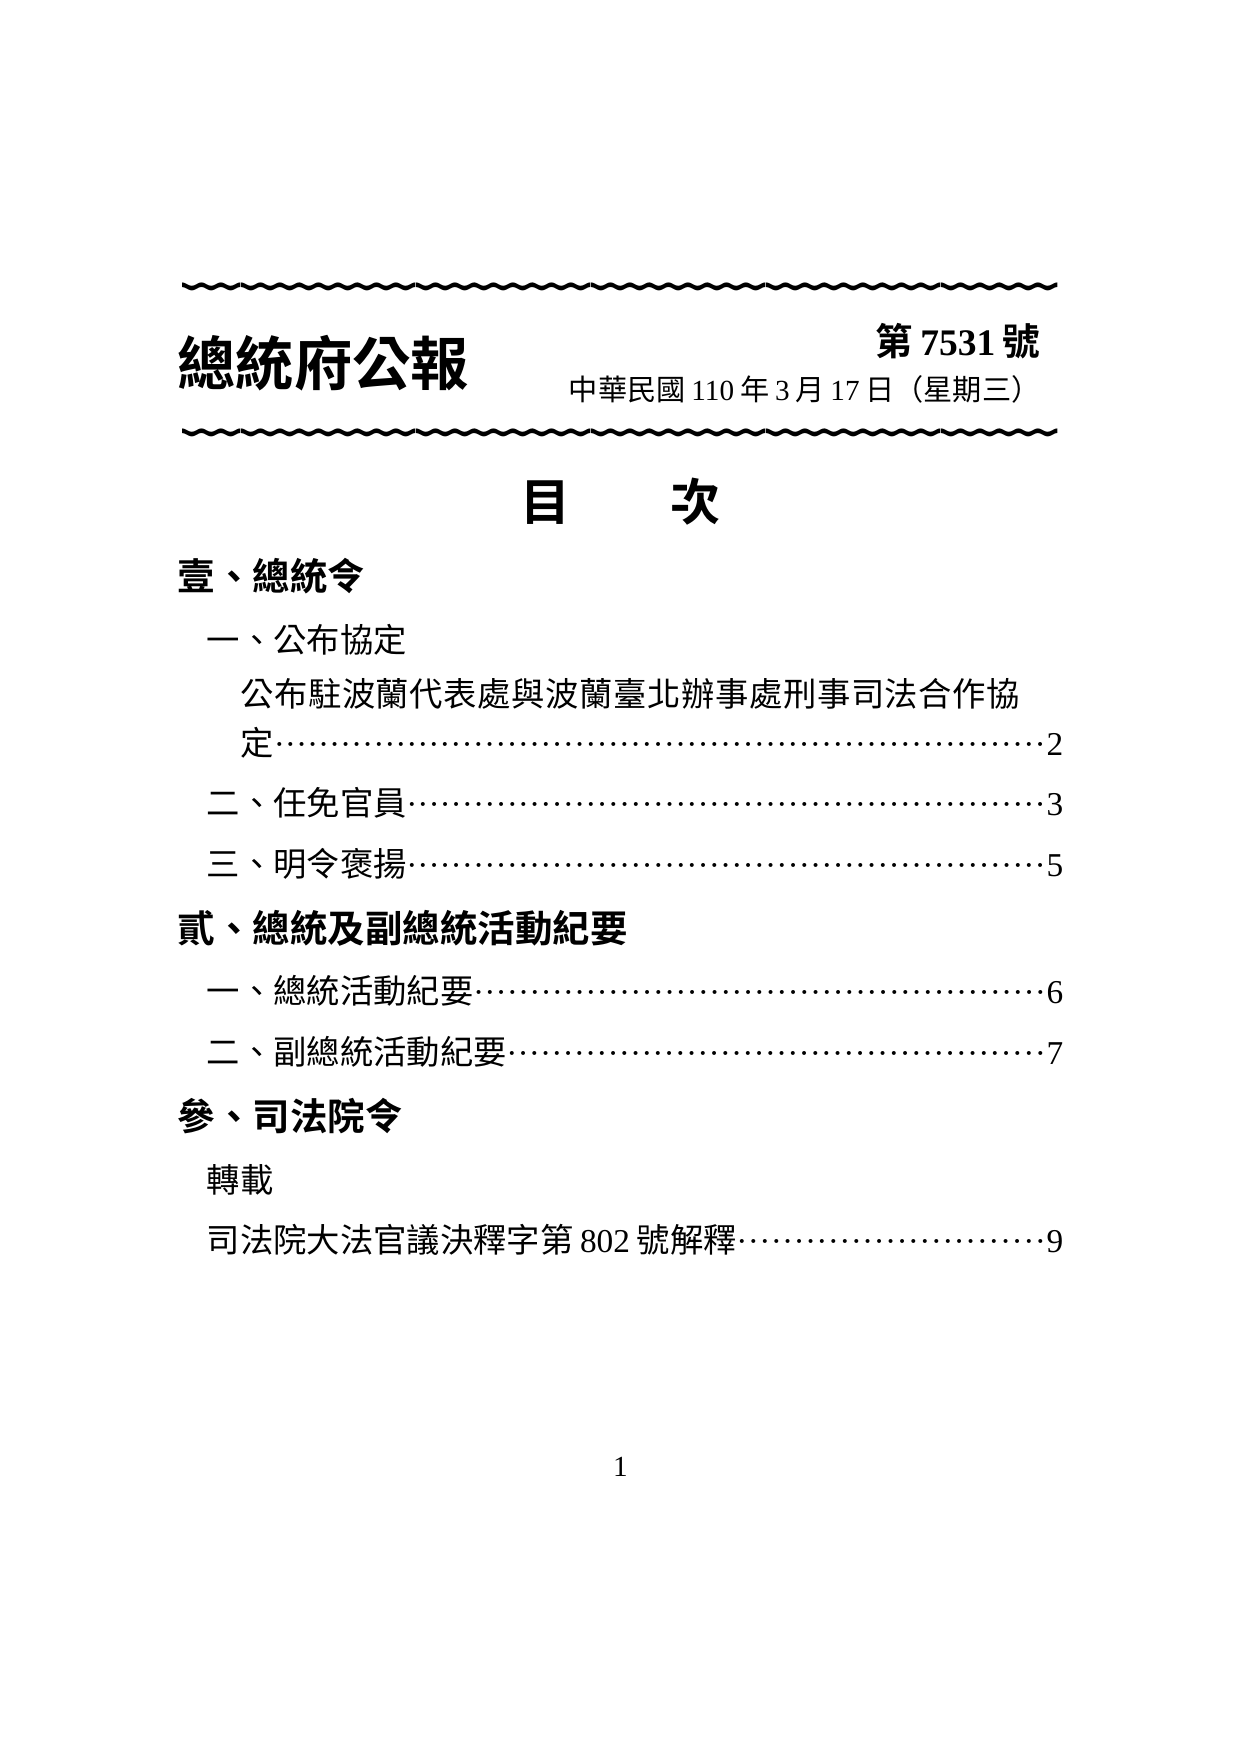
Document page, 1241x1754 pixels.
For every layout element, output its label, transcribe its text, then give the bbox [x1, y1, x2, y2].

text 司法院大法官議決釋字第802號解釋 9 [206, 1214, 1063, 1262]
text 一、公布協定 [206, 613, 1063, 662]
table_header 第7531號 中華民國110年3月17日（星期三） [505, 291, 1051, 412]
text 三、明令褒揚 5 [206, 838, 1063, 886]
text 二、任免官員 3 [206, 777, 1063, 825]
text 一、總統活動紀要 6 [206, 965, 1063, 1013]
text 參、司法院令 [177, 1087, 1063, 1141]
text 轉載 [206, 1153, 1063, 1202]
text ﹏﹏﹏﹏﹏﹏﹏﹏﹏﹏﹏﹏﹏﹏﹏ [177, 266, 1063, 291]
text 貳、總統及副總統活動紀要 [177, 898, 1063, 953]
text 二、副總統活動紀要 7 [206, 1026, 1063, 1074]
table_header 總統府公報 [166, 291, 505, 412]
text 公布駐波蘭代表處與波蘭臺北辦事處刑事司法合作協定 2 [240, 668, 1034, 764]
text 目 次 [177, 462, 1063, 534]
text 壹、總統令 [177, 547, 1063, 601]
text ﹏﹏﹏﹏﹏﹏﹏﹏﹏﹏﹏﹏﹏﹏﹏ [177, 412, 1063, 437]
